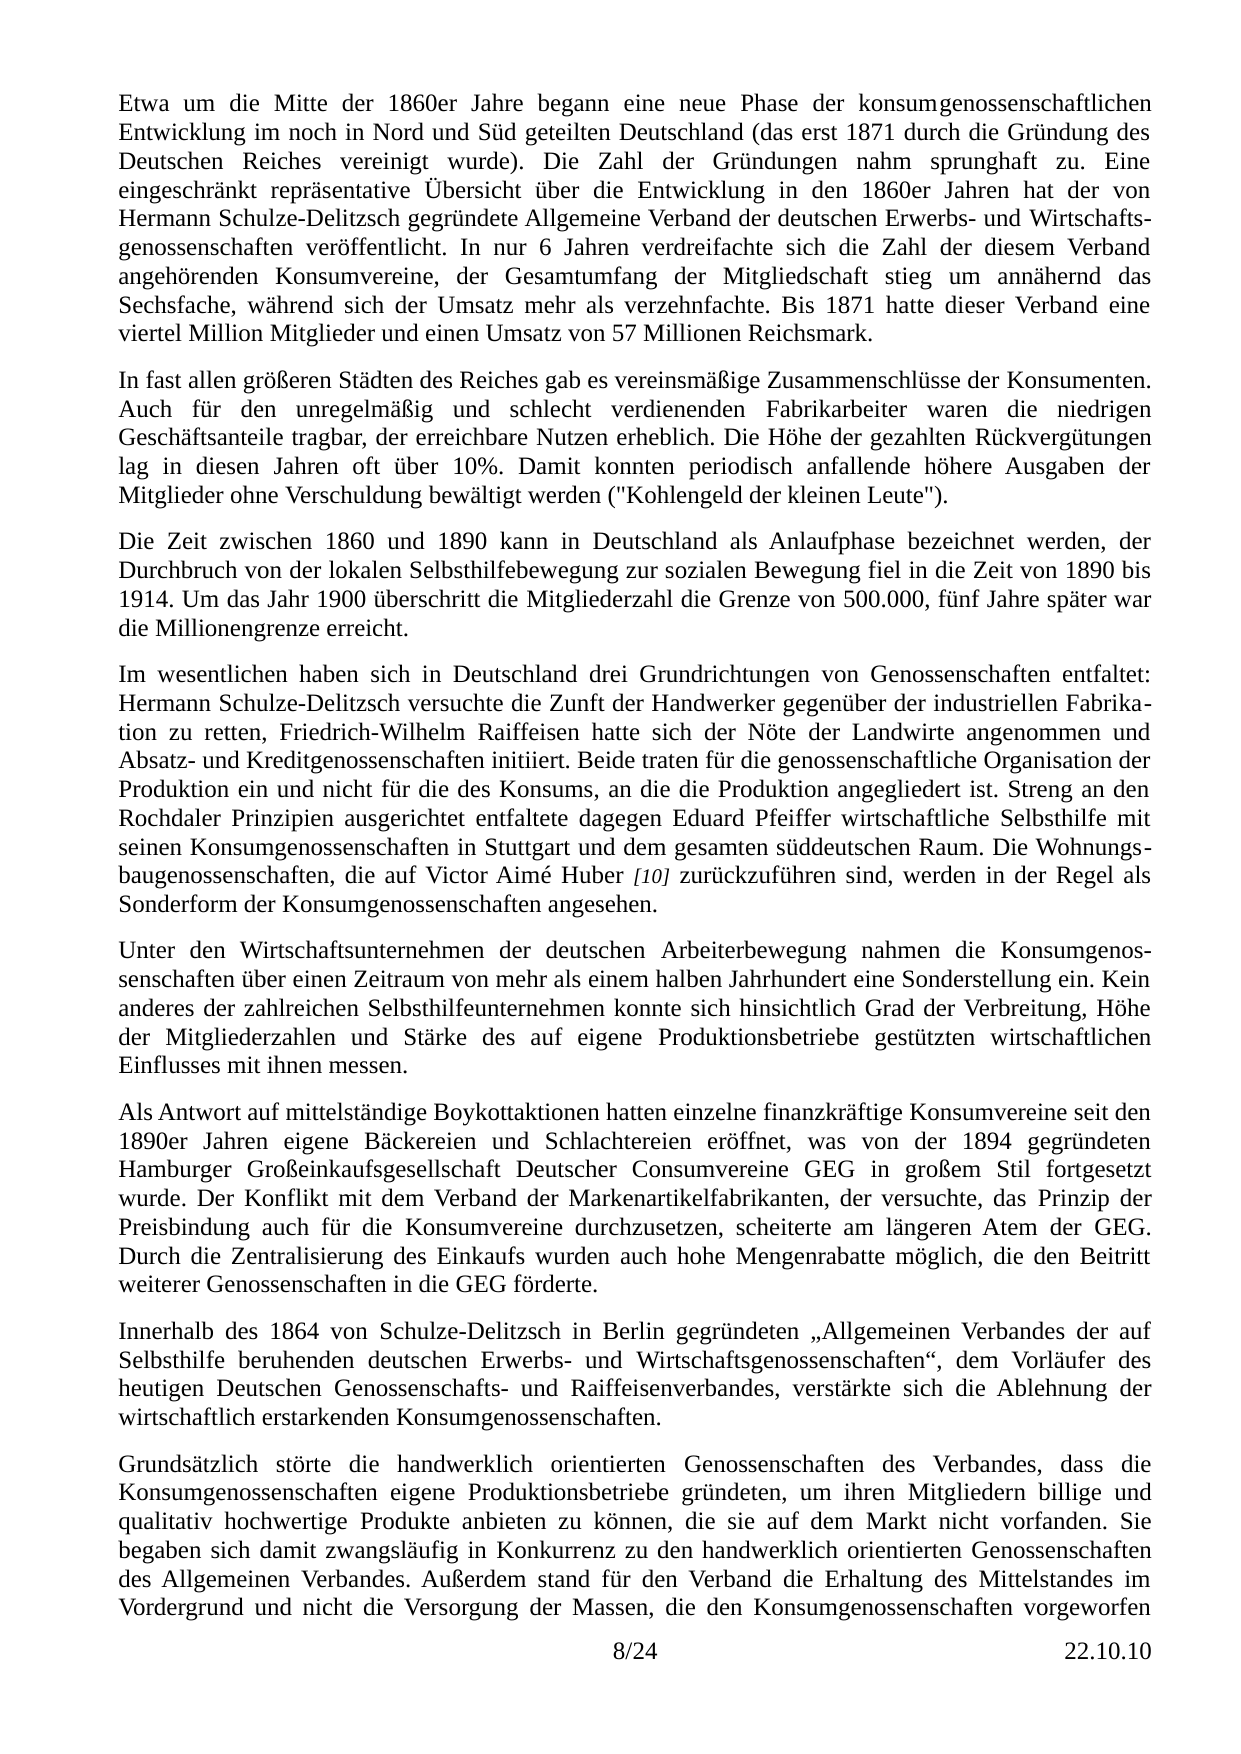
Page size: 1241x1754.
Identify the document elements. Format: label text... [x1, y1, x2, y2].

text Grundsätzlich störte die handwerklich orientierten Genossenschaften des Verbandes, dass die Konsumgenossenschaften eigene Produktionsbetriebe gründeten, um ihren Mitgliedern billige und qualitativ hochwertige Produkte anbieten zu können, die sie auf dem Markt nicht vorfanden. Sie begaben sich damit zwangsläufig in Konkurrenz zu den handwerklich orientierten Genossen­schaften des Allgemeinen Verbandes. Außerdem stand für den Verband die Erhaltung des Mittelstandes im Vordergrund und nicht die Versorgung der Massen, die den Konsumgenossenschaften vorgeworfen [118, 1449, 1152, 1621]
text Etwa um die Mitte der 1860er Jahre begann eine neue Phase der konsumgenossenschaftlichen Entwicklung im noch in Nord und Süd geteilten Deutschland (das erst 1871 durch die Gründung des Deutschen Reiches vereinigt wurde). Die Zahl der Gründungen nahm sprunghaft zu. Eine eingeschränkt repräsentative Übersicht über die Entwicklung in den 1860er Jahren hat der von Hermann Schulze-Delitzsch gegründete Allgemeine Verband der deutschen Erwerbs- und Wirtschafts­genossenschaften veröffentlicht. In nur 6 Jahren verdreifachte sich die Zahl der diesem Verband angehörenden Konsumvereine, der Gesamtumfang der Mitgliedschaft stieg um annähernd das Sechsfache, während sich der Umsatz mehr als verzehnfachte. Bis 1871 hatte dieser Verband eine viertel Million Mitglieder und einen Umsatz von 57 Millionen Reichsmark. [118, 88, 1152, 347]
text Die Zeit zwischen 1860 und 1890 kann in Deutschland als Anlaufphase bezeichnet werden, der Durchbruch von der lokalen Selbsthilfebewegung zur sozialen Bewegung fiel in die Zeit von 1890 bis 1914. Um das Jahr 1900 überschritt die Mitgliederzahl die Grenze von 500.000, fünf Jahre später war die Millionengrenze erreicht. [118, 526, 1152, 641]
text In fast allen größeren Städten des Reiches gab es vereinsmäßige Zusammenschlüsse der Konsumenten. Auch für den unregelmäßig und schlecht verdienenden Fabrikarbeiter waren die niedrigen Geschäftsanteile tragbar, der erreichbare Nutzen erheblich. Die Höhe der gezahlten Rückvergütungen lag in diesen Jahren oft über 10%. Damit konnten periodisch anfallende höhere Ausgaben der Mitglieder ohne Verschuldung bewältigt werden ("Kohlengeld der kleinen Leute"). [118, 365, 1152, 509]
text Unter den Wirtschaftsunternehmen der deutschen Arbeiterbewegung nahmen die Konsumgenos­senschaften über einen Zeitraum von mehr als einem halben Jahrhundert eine Sonderstellung ein. Kein anderes der zahlreichen Selbsthilfeunternehmen konnte sich hinsichtlich Grad der Verbreitung, Höhe der Mitgliederzahlen und Stärke des auf eigene Produktionsbetriebe gestützten wirtschaftlichen Einflusses mit ihnen messen. [118, 936, 1152, 1079]
text Innerhalb des 1864 von Schulze-Delitzsch in Berlin gegründeten „Allgemeinen Verbandes der auf Selbsthilfe beruhenden deutschen Erwerbs- und Wirtschaftsgenossenschaften“, dem Vorläufer des heutigen Deutschen Genossenschafts- und Raiffeisenverbandes, verstärkte sich die Ablehnung der wirtschaftlich erstarkenden Konsumgenossenschaften. [118, 1316, 1152, 1431]
text Als Antwort auf mittelständige Boykottaktionen hatten einzelne finanzkräftige Konsumvereine seit den 1890er Jahren eigene Bäckereien und Schlachtereien eröffnet, was von der 1894 gegründeten Hamburger Großeinkaufsgesellschaft Deutscher Consumvereine GEG in großem Stil fortgesetzt wurde. Der Konflikt mit dem Verband der Markenartikelfabrikanten, der versuchte, das Prinzip der Preisbindung auch für die Konsumvereine durchzusetzen, scheiterte am längeren Atem der GEG. Durch die Zentralisierung des Einkaufs wurden auch hohe Mengenrabatte möglich, die den Beitritt weiterer Genossenschaften in die GEG förderte. [118, 1097, 1152, 1298]
text Im wesentlichen haben sich in Deutschland drei Grundrichtungen von Genossenschaften entfaltet: Hermann Schulze-Delitzsch versuchte die Zunft der Handwerker gegenüber der industriellen Fabrika­tion zu retten, Friedrich-Wilhelm Raiffeisen hatte sich der Nöte der Landwirte angenommen und Absatz- und Kreditgenossenschaften initiiert. Beide traten für die genossenschaftliche Organisation der Produktion ein und nicht für die des Konsums, an die die Produktion angegliedert ist. Streng an den Rochdaler Prinzipien ausgerichtet entfaltete dagegen Eduard Pfeiffer wirtschaftliche Selbsthilfe mit seinen Konsumgenossenschaften in Stuttgart und dem gesamten süddeutschen Raum. Die Wohnungs­baugenossenschaften, die auf Victor Aimé Huber [10] zurückzuführen sind, werden in der Regel als Sonderform der Konsumgenossenschaften angesehen. [118, 659, 1152, 918]
